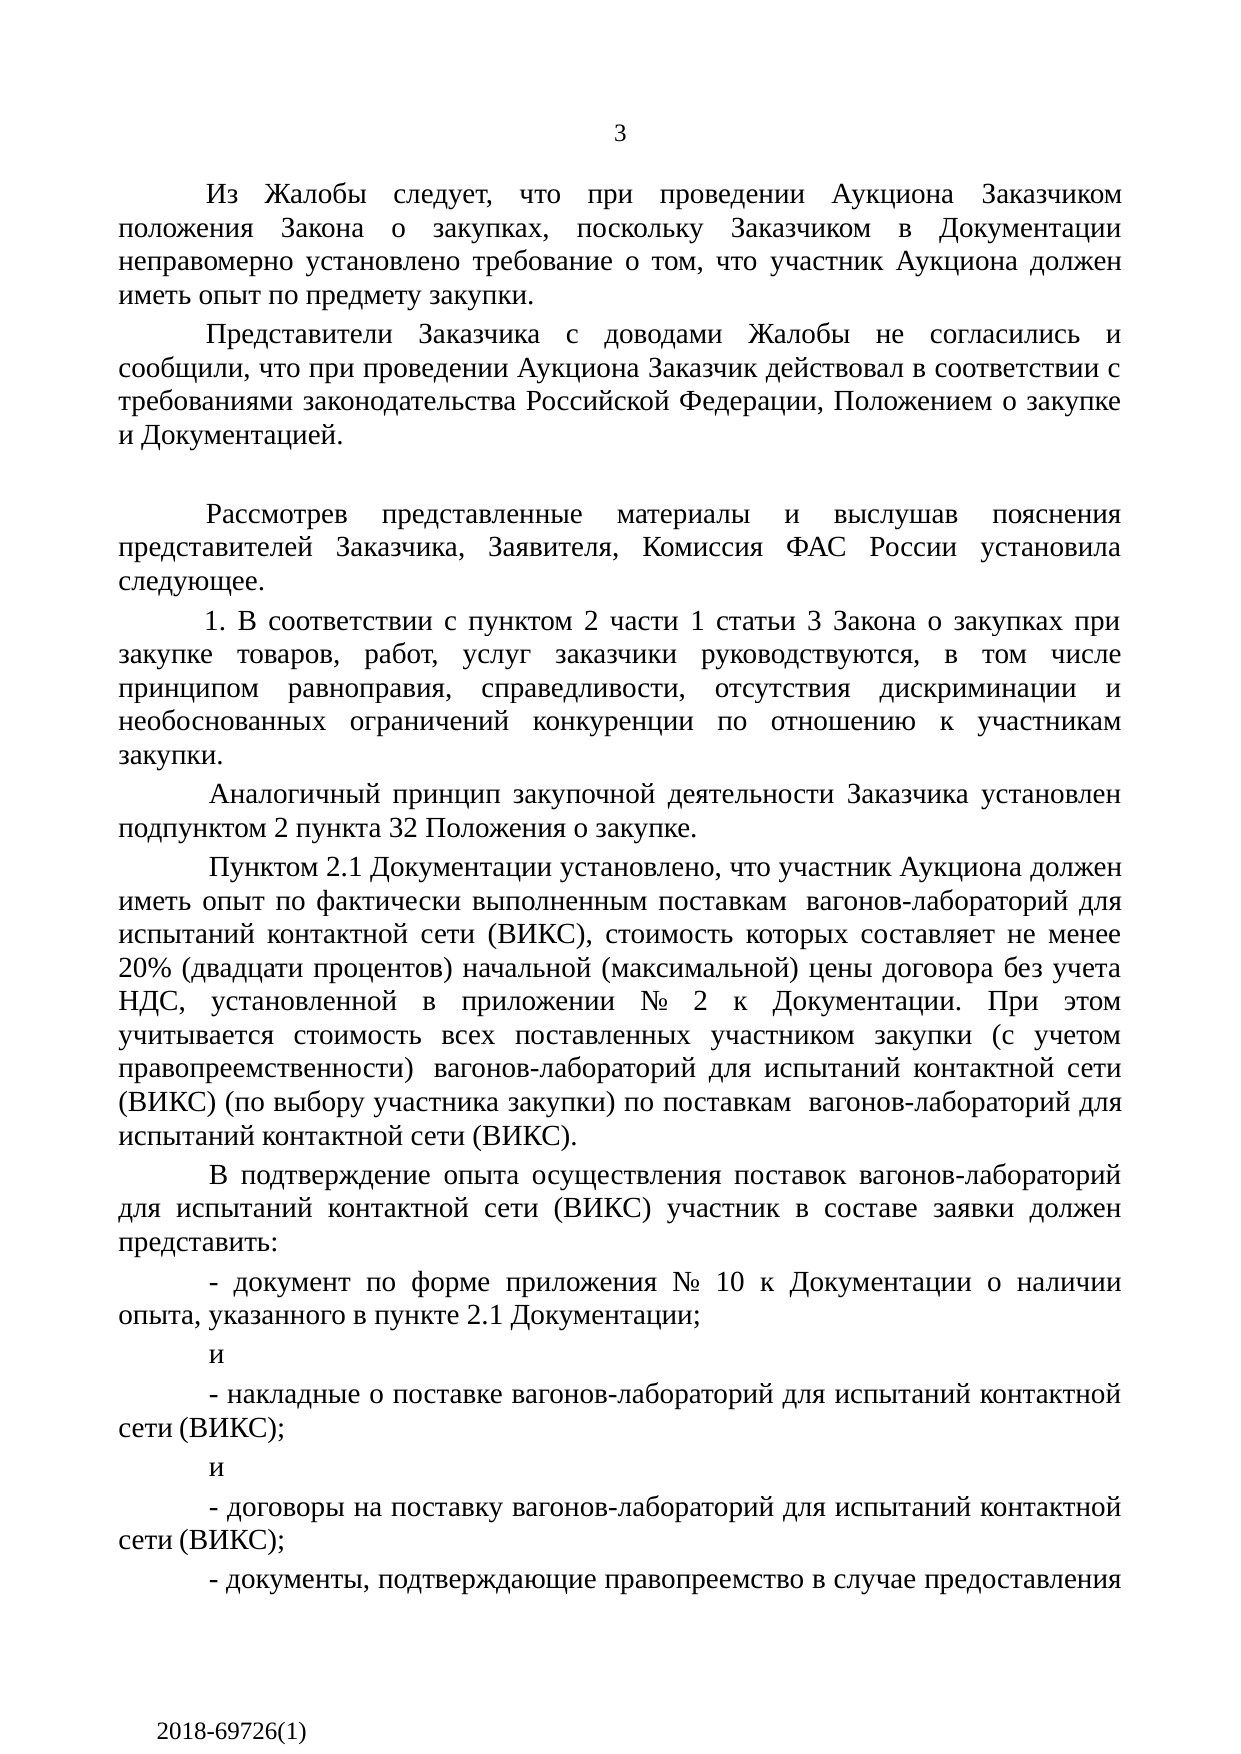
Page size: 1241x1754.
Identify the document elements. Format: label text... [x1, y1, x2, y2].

text Пунктом 2.1 Документации установлено, что участник Аукциона должен иметь опыт по фактически выполненным поставкам вагонов-лабораторий для испытаний контактной сети (ВИКС), стоимость которых составляет не менее 20% (двадцати процентов) начальной (максимальной) цены договора без учета НДС, установленной в приложении № 2 к Документации. При этом учитывается стоимость всех поставленных участником закупки (с учетом правопреемственности) вагонов-лабораторий для испытаний контактной сети (ВИКС) (по выбору участника закупки) по поставкам вагонов-лабораторий для испытаний контактной сети (ВИКС). [118, 849, 1122, 1151]
text и [118, 1337, 1122, 1370]
text Рассмотрев представленные материалы и выслушав пояснения представителей Заказчика, Заявителя, Комиссия ФАС России установила следующее. [118, 496, 1122, 597]
text Аналогичный принцип закупочной деятельности Заказчика установлен подпунктом 2 пункта 32 Положения о закупке. [118, 776, 1122, 843]
text - договоры на поставку вагонов-лабораторий для испытаний контактной сети (ВИКС); [118, 1489, 1122, 1556]
text 1. В соответствии с пунктом 2 части 1 статьи 3 Закона о закупках при закупке товаров, работ, услуг заказчики руководствуются, в том числе принципом равноправия, справедливости, отсутствия дискриминации и необоснованных ограничений конкуренции по отношению к участникам закупки. [118, 603, 1122, 770]
text - документы, подтверждающие правопреемство в случае предоставления [118, 1562, 1122, 1595]
text - накладные о поставке вагонов-лабораторий для испытаний контактной сети (ВИКС); [118, 1376, 1122, 1443]
text Из Жалобы следует, что при проведении Аукциона Заказчиком положения Закона о закупках, поскольку Заказчиком в Документации неправомерно установлено требование о том, что участник Аукциона должен иметь опыт по предмету закупки. [118, 176, 1122, 311]
text В подтверждение опыта осуществления поставок вагонов-лабораторий для испытаний контактной сети (ВИКС) участник в составе заявки должен представить: [118, 1157, 1122, 1258]
text Представители Заказчика с доводами Жалобы не согласились и сообщили, что при проведении Аукциона Заказчик действовал в соответствии с требованиями законодательства Российской Федерации, Положением о закупке и Документацией. [118, 316, 1122, 451]
text - документ по форме приложения № 10 к Документации о наличии опыта, указанного в пункте 2.1 Документации; [118, 1264, 1122, 1331]
text и [118, 1449, 1122, 1483]
